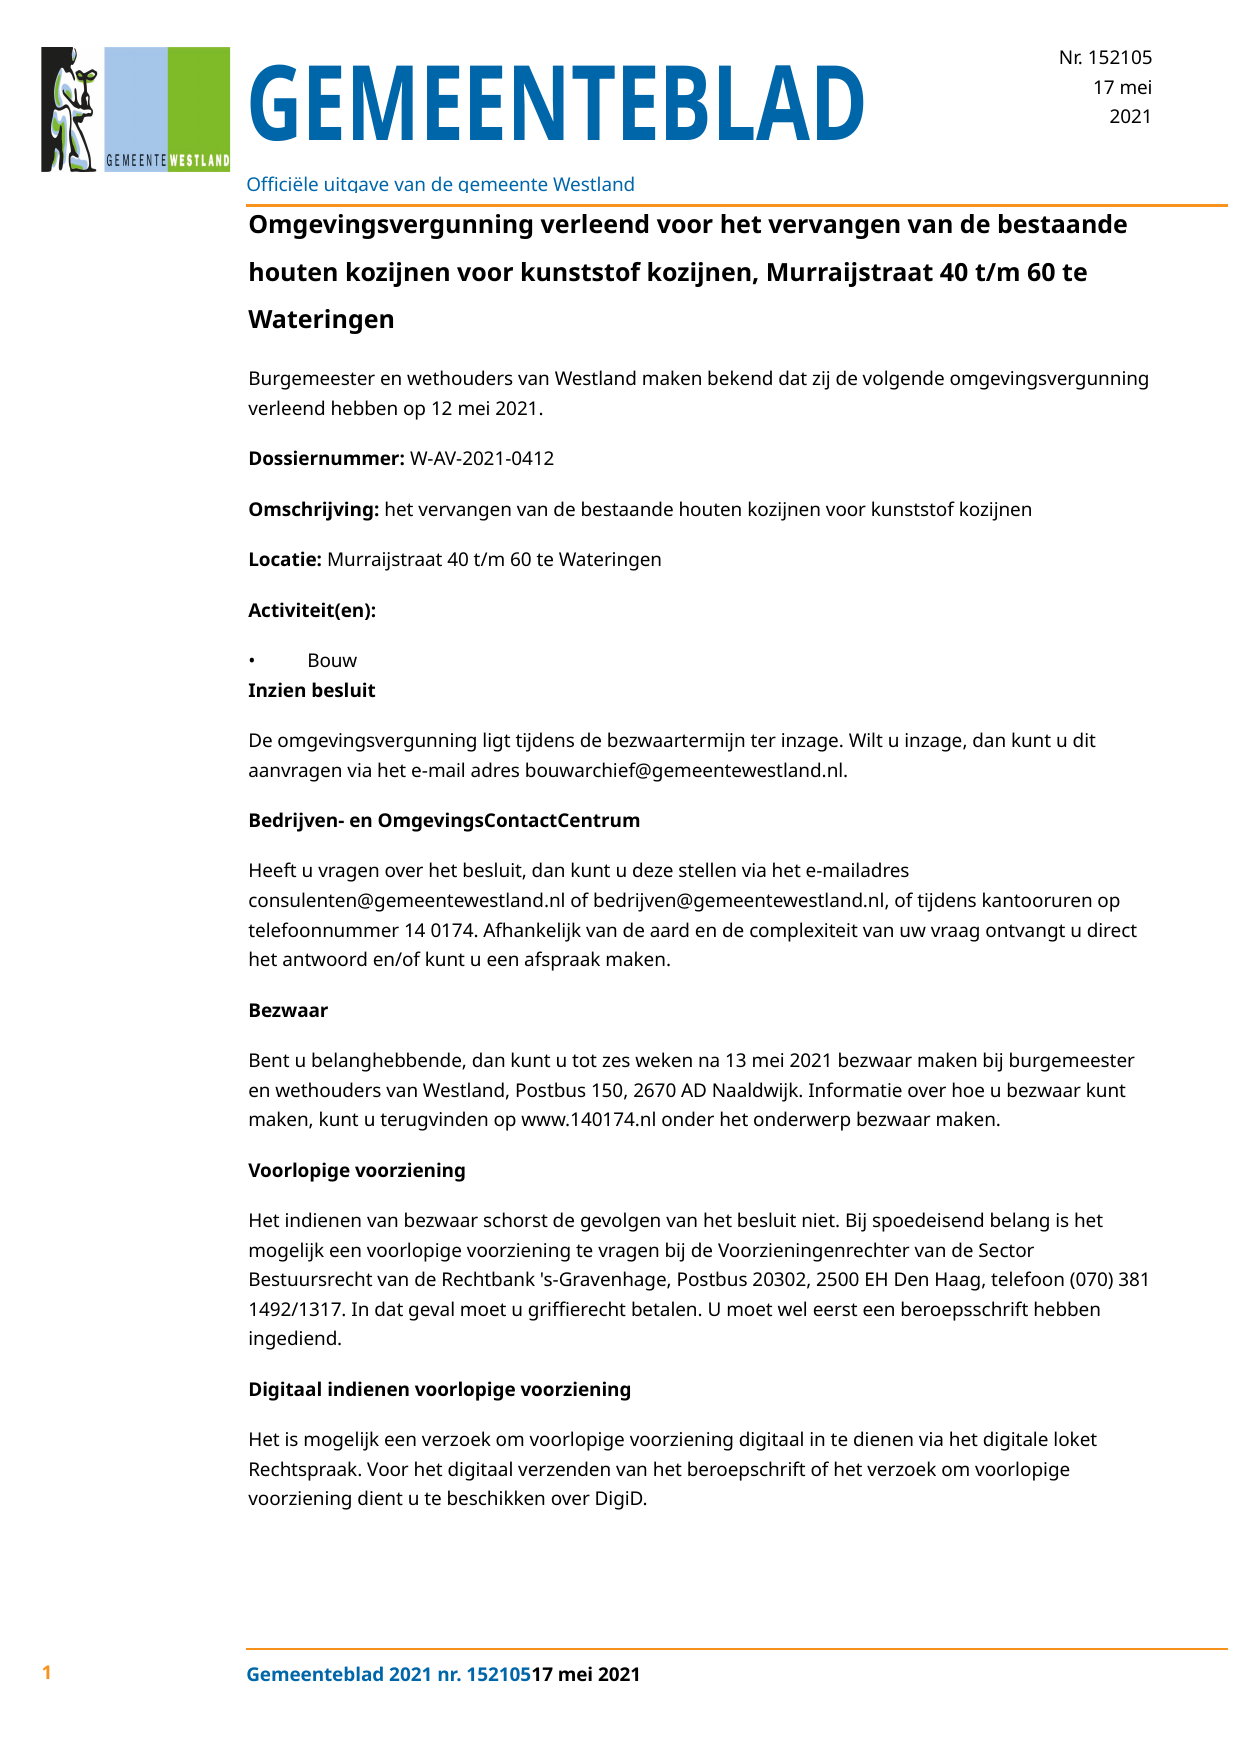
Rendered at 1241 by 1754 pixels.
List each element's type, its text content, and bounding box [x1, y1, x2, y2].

text Dossiernummer: W-AV-2021-0412 [248, 446, 1152, 471]
text Bedrijven- en OmgevingsContactCentrum [248, 807, 1152, 833]
text Burgemeester en wethouders van Westland maken bekend dat zij de volgende omgevingsvergunning verleend hebben op 12 mei 2021. [248, 366, 1152, 421]
text Heeft u vragen over het besluit, dan kunt u deze stellen via het e-mailadres consulenten@gemeentewestland.nl of bedrijven@gemeentewestland.nl, of tijdens kantooruren op telefoonnummer 14 0174. Afhankelijk van de aard en de complexiteit van uw vraag ontvangt u direct het antwoord en/of kunt u een afspraak maken. [248, 858, 1152, 972]
text Bent u belanghebbende, dan kunt u tot zes weken na 13 mei 2021 bezwaar maken bij burgemeester en wethouders van Westland, Postbus 150, 2670 AD Naaldwijk. Informatie over hoe u bezwaar kunt maken, kunt u terugvinden op www.140174.nl onder het onderwerp bezwaar maken. [248, 1047, 1152, 1132]
text Omschrijving: het vervangen van de bestaande houten kozijnen voor kunststof kozijnen [248, 496, 1152, 522]
text Locatie: Murraijstraat 40 t/m 60 te Wateringen [248, 546, 1152, 572]
text Inzien besluit [248, 677, 1152, 702]
text Het is mogelijk een verzoek om voorlopige voorziening digitaal in te dienen via het digitale loket Rechtspraak. Voor het digitaal verzenden van het beroepschrift of het verzoek om voorlopige voorziening dient u te beschikken over DigiD. [248, 1426, 1152, 1511]
text Bezwaar [248, 997, 1152, 1022]
text Digitaal indienen voorlopige voorziening [248, 1376, 1152, 1402]
picture [41, 47, 231, 172]
text Voorlopige voorziening [248, 1157, 1152, 1182]
list Bouw [248, 647, 1152, 673]
text De omgevingsvergunning ligt tijdens de bezwaartermijn ter inzage. Wilt u inzage, dan kunt u dit aanvragen via het e-mail adres bouwarchief@gemeentewestland.nl. [248, 727, 1152, 782]
text Het indienen van bezwaar schorst de gevolgen van het besluit niet. Bij spoedeisend belang is het mogelijk een voorlopige voorziening te vragen bij de Voorzieningenrechter van de Sector Bestuursrecht van de Rechtbank 's-Gravenhage, Postbus 20302, 2500 EH Den Haag, telefoon (070) 381 1492/1317. In dat geval moet u griffierecht betalen. U moet wel eerst een beroepsschrift hebben ingediend. [248, 1207, 1152, 1351]
text Activiteit(en): [248, 597, 1152, 622]
text Omgevingsvergunning verleend voor het vervangen van de bestaande houten kozijnen voor kunststof kozijnen, Murraijstraat 40 t/m 60 te Wateringen [248, 207, 1152, 336]
